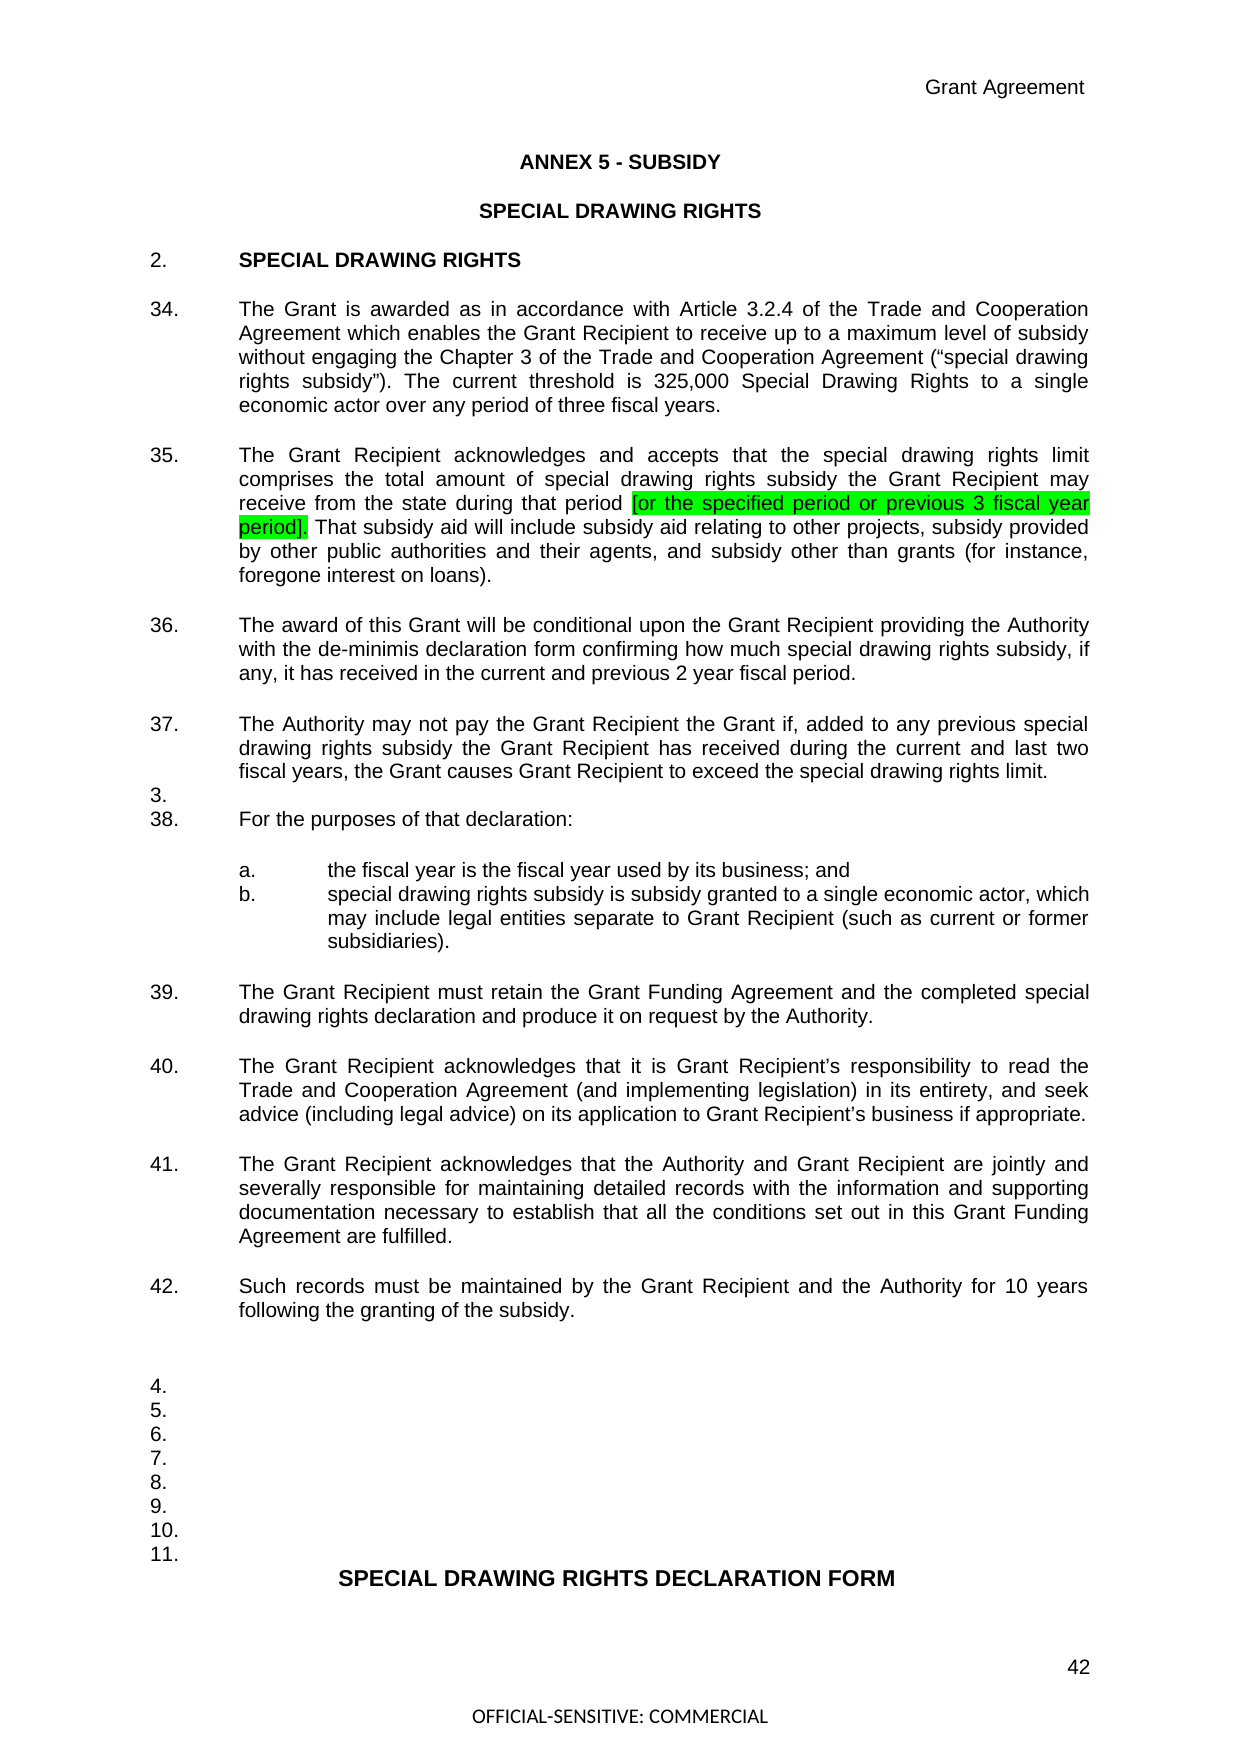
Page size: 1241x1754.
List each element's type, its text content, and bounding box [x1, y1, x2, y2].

list special drawing rights subsidy is subsidy granted to a single economic actor, which may include legal entities separate to Grant Recipient (such as current or former subsidiaries). [239, 881, 1090, 953]
list The Grant Recipient must retain the Grant Funding Agreement and the completed special drawing rights declaration and produce it on request by the Authority. [150, 980, 1090, 1028]
list The Grant is awarded as in accordance with Article 3.2.4 of the Trade and Cooperation Agreement which enables the Grant Recipient to receive up to a maximum level of subsidy without engaging the Chapter 3 of the Trade and Cooperation Agreement (“special drawing rights subsidy”). The current threshold is 325,000 Special Drawing Rights to a single economic actor over any period of three fiscal years. [150, 297, 1090, 417]
list The Authority may not pay the Grant Recipient the Grant if, added to any previous special drawing rights subsidy the Grant Recipient has received during the current and last two fiscal years, the Grant causes Grant Recipient to exceed the special drawing rights limit. [150, 711, 1090, 783]
list For the purposes of that declaration: [150, 807, 1090, 831]
list The award of this Grant will be conditional upon the Grant Recipient providing the Authority with the de-minimis declaration form confirming how much special drawing rights subsidy, if any, it has received in the current and previous 2 year fiscal period. [150, 613, 1090, 685]
list the fiscal year is the fiscal year used by its business; and [239, 857, 1090, 881]
list The Grant Recipient acknowledges that it is Grant Recipient’s responsibility to read the Trade and Cooperation Agreement (and implementing legislation) in its entirety, and seek advice (including legal advice) on its application to Grant Recipient’s business if appropriate. [150, 1054, 1090, 1126]
list The Grant Recipient acknowledges that the Authority and Grant Recipient are jointly and severally responsible for maintaining detailed records with the information and supporting documentation necessary to establish that all the conditions set out in this Grant Funding Agreement are fulfilled. [150, 1152, 1090, 1248]
text ANNEX 5 - SUBSIDY [150, 150, 1090, 174]
list Such records must be maintained by the Grant Recipient and the Authority for 10 years following the granting of the subsidy. [150, 1274, 1090, 1322]
list The Grant Recipient acknowledges and accepts that the special drawing rights limit comprises the total amount of special drawing rights subsidy the Grant Recipient may receive from the state during that period [or the specified period or previous 3 fiscal year period]. That subsidy aid will include subsidy aid relating to other projects, subsidy provided by other public authorities and their agents, and subsidy other than grants (for instance, foregone interest on loans). [150, 443, 1090, 587]
text SPECIAL DRAWING RIGHTS DECLARATION FORM [150, 1565, 1090, 1592]
text SPECIAL DRAWING RIGHTS [150, 199, 1090, 223]
subtitle SPECIAL DRAWING RIGHTS [150, 248, 1090, 272]
